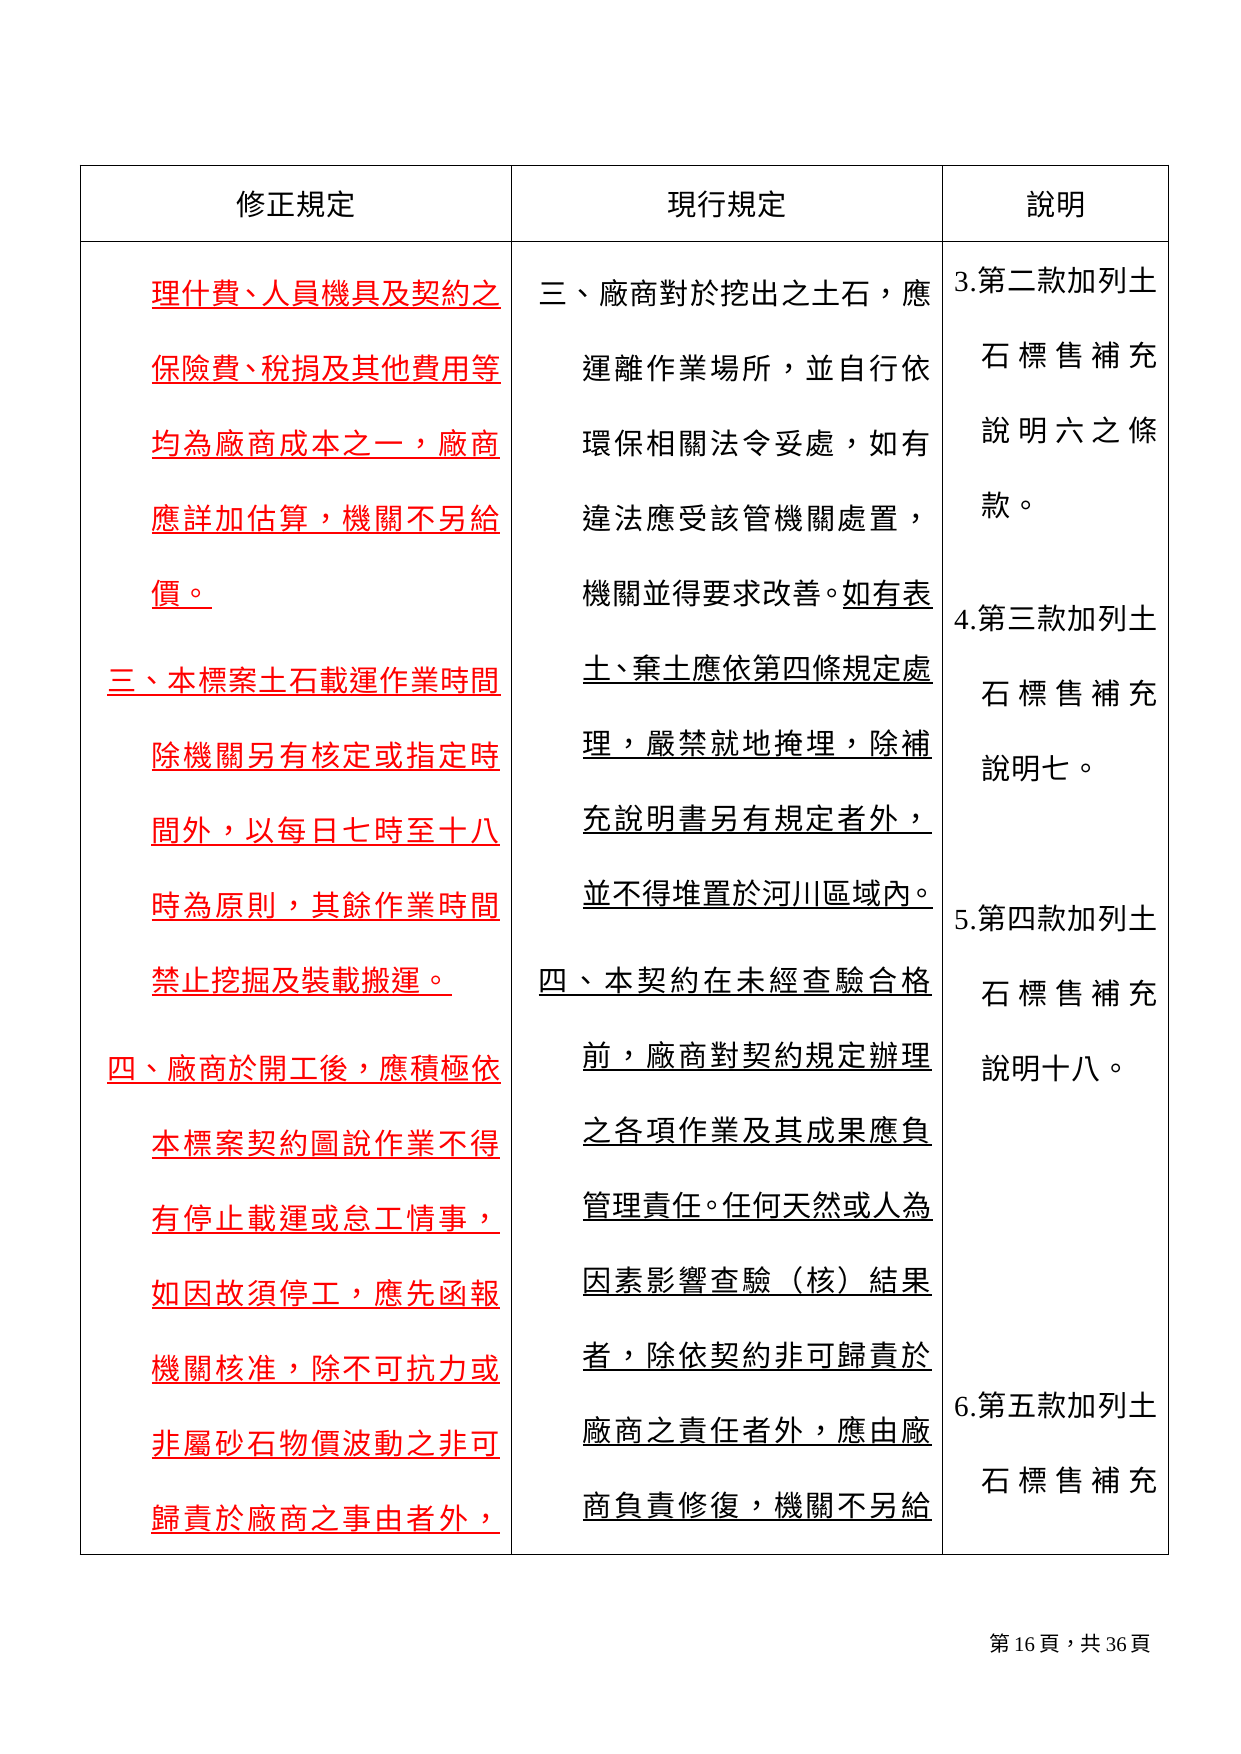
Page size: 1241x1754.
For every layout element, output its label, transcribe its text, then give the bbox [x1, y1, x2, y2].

table_cell 三、廠商對於挖出之土石，應運離作業場所，並自行依環保相關法令妥處，如有違法應受該管機關處置，機關並得要求改善。如有表土、棄土應依第四條規定處理，嚴禁就地掩埋，除補充說明書另有規定者外，並不得堆置於河川區域內。 四、本契約在未經查驗合格前，廠商對契約規定辦理之各項作業及其成果應負管理責任。任何天然或人為因素影響查驗（核）結果者，除依契約非可歸責於廠商之責任者外，應由廠商負責修復，機關不另給 [512, 242, 942, 1554]
table_cell 理什費、人員機具及契約之保險費、稅捐及其他費用等均為廠商成本之一，廠商應詳加估算，機關不另給價。 三、本標案土石載運作業時間除機關另有核定或指定時間外，以每日七時至十八時為原則，其餘作業時間禁止挖掘及裝載搬運。 四、廠商於開工後，應積極依本標案契約圖說作業不得有停止載運或怠工情事，如因故須停工，應先函報機關核准，除不可抗力或非屬砂石物價波動之非可歸責於廠商之事由者外， [81, 242, 511, 1554]
table_header 說明 [943, 166, 1168, 241]
table_cell 3.第二款加列土石標售補充說明六之條款。 4.第三款加列土石標售補充說明七。 5.第四款加列土石標售補充說明十八。 6.第五款加列土石標售補充 [943, 242, 1168, 1554]
table_header 現行規定 [512, 166, 942, 241]
table_header 修正規定 [81, 166, 511, 241]
